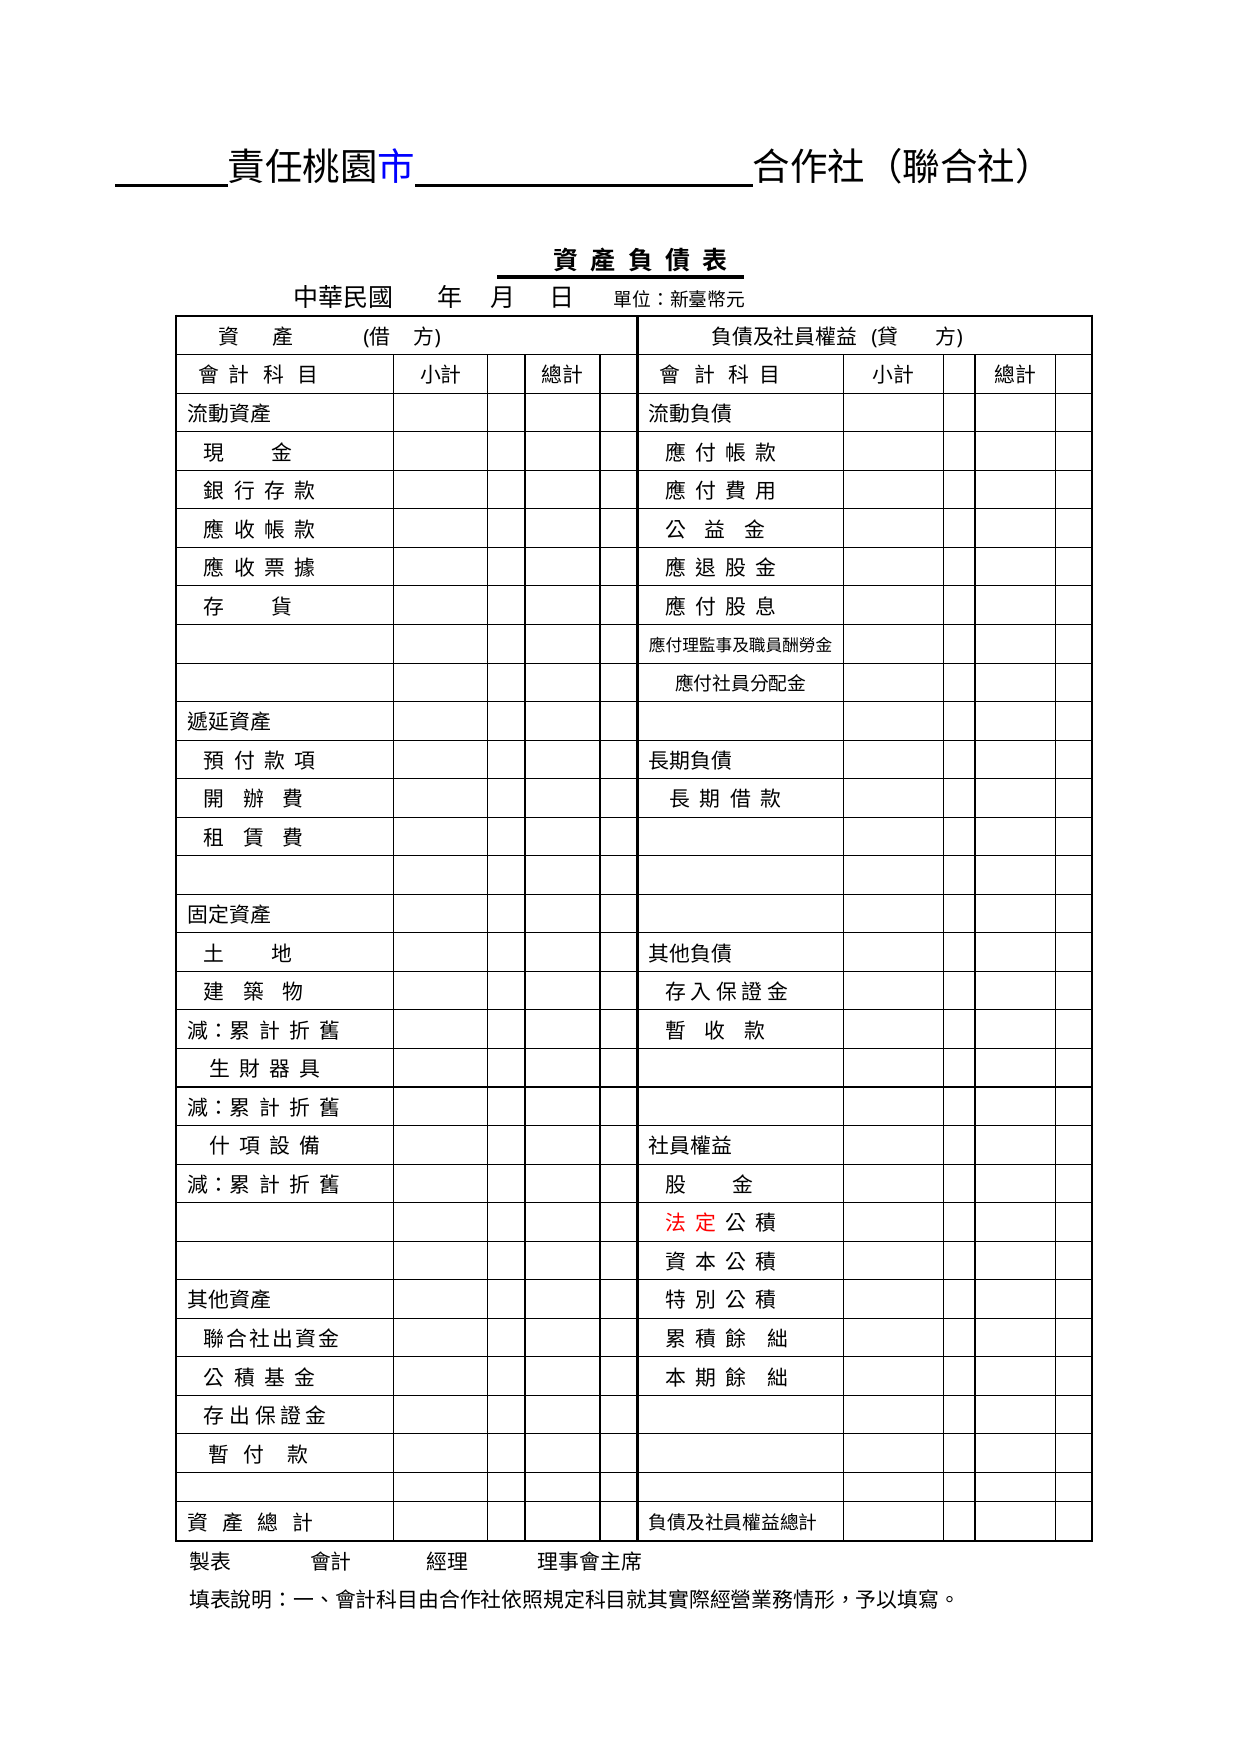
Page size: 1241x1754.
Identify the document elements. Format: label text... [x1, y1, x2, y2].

table_cell [976, 933, 1055, 971]
table_cell [601, 1126, 636, 1163]
table_cell [944, 355, 974, 393]
table_cell [976, 1165, 1055, 1202]
table_cell [601, 548, 636, 585]
table_cell [639, 895, 843, 932]
table_cell [944, 702, 974, 739]
table_cell [844, 1396, 943, 1433]
table_cell [526, 586, 599, 624]
table_cell [844, 1088, 943, 1125]
table_cell [601, 625, 636, 662]
table_cell [1056, 895, 1091, 932]
table_cell [601, 471, 636, 508]
table_cell [976, 1010, 1055, 1048]
table_cell [976, 779, 1055, 817]
table_cell 應 退 股 金 [639, 548, 843, 585]
table_cell [488, 702, 524, 739]
table_cell [526, 1502, 599, 1540]
table_cell [488, 1319, 524, 1356]
table_cell [488, 432, 524, 470]
table_cell 流動資產 [177, 394, 393, 431]
table_cell 總計 [976, 355, 1055, 393]
table_cell [944, 1280, 974, 1318]
table_cell [601, 779, 636, 817]
table_cell [394, 1357, 487, 1395]
table_cell [976, 702, 1055, 739]
table_cell [601, 1203, 636, 1241]
table_cell [944, 1473, 974, 1501]
table_cell [394, 548, 487, 585]
table_cell [639, 1049, 843, 1086]
table_cell [1056, 1088, 1091, 1125]
table_cell [1056, 856, 1091, 894]
table_cell [526, 394, 599, 431]
table_cell 特 別 公 積 [639, 1280, 843, 1318]
table_cell [976, 1242, 1055, 1279]
table_cell [976, 1126, 1055, 1163]
table_cell [488, 1126, 524, 1163]
table_cell [1056, 355, 1091, 393]
table_cell 存 貨 [177, 586, 393, 624]
table_cell [1056, 1319, 1091, 1356]
table_cell [844, 394, 943, 431]
table_cell [394, 1088, 487, 1125]
table_cell [1056, 1473, 1091, 1501]
table_cell [944, 1396, 974, 1433]
table_cell [976, 972, 1055, 1009]
table_cell 股 金 [639, 1165, 843, 1202]
table_cell [601, 1357, 636, 1395]
table_cell [488, 586, 524, 624]
table_cell [944, 895, 974, 932]
table_cell 本 期 餘 絀 [639, 1357, 843, 1395]
table_cell [601, 1010, 636, 1048]
table_cell [394, 1049, 487, 1086]
table_cell [944, 1088, 974, 1125]
table_cell [944, 972, 974, 1009]
table_cell 應付理監事及職員酬勞金 [639, 625, 843, 662]
table_cell [601, 394, 636, 431]
table_cell [488, 1203, 524, 1241]
table_cell [1056, 1280, 1091, 1318]
table_cell [1056, 586, 1091, 624]
table_cell [639, 702, 843, 739]
table_cell [844, 972, 943, 1009]
table_cell [488, 664, 524, 701]
table_cell [844, 509, 943, 547]
table_cell 總計 [526, 355, 599, 393]
table_cell [526, 1319, 599, 1356]
table_cell [526, 1126, 599, 1163]
table_cell [1056, 1502, 1091, 1540]
table_cell [976, 1203, 1055, 1241]
table_cell [526, 471, 599, 508]
table_cell [526, 664, 599, 701]
table_cell [177, 664, 393, 701]
table_cell [976, 432, 1055, 470]
table_cell [844, 779, 943, 817]
table_cell [394, 664, 487, 701]
table_cell [394, 1203, 487, 1241]
table_cell 銀 行 存 款 [177, 471, 393, 508]
table_cell [976, 818, 1055, 855]
table_cell [1056, 509, 1091, 547]
table_cell [976, 1434, 1055, 1472]
table_cell [944, 1357, 974, 1395]
table_cell [526, 1088, 599, 1125]
table_cell [944, 779, 974, 817]
table_cell [1056, 779, 1091, 817]
table_cell [944, 432, 974, 470]
table_cell 固定資產 [177, 895, 393, 932]
table_cell [1056, 1242, 1091, 1279]
table_cell [844, 1165, 943, 1202]
table_cell [526, 1434, 599, 1472]
table_cell [1056, 664, 1091, 701]
table_cell [1056, 1010, 1091, 1048]
table_cell 公 益 金 [639, 509, 843, 547]
table_cell [394, 779, 487, 817]
table_cell [976, 856, 1055, 894]
table_cell [944, 1010, 974, 1048]
table_cell [976, 509, 1055, 547]
table_cell [944, 1203, 974, 1241]
table_cell [601, 664, 636, 701]
table_cell 存 出 保 證 金 [177, 1396, 393, 1433]
table_cell [944, 818, 974, 855]
table_cell [488, 1280, 524, 1318]
table_cell 租 賃 費 [177, 818, 393, 855]
table_cell [394, 625, 487, 662]
table_cell [1056, 702, 1091, 739]
table_cell [1056, 1357, 1091, 1395]
table_cell [976, 586, 1055, 624]
table_cell [601, 432, 636, 470]
table_cell [844, 625, 943, 662]
table_cell [976, 1473, 1055, 1501]
table_cell 應 付 股 息 [639, 586, 843, 624]
table_cell 其他資產 [177, 1280, 393, 1318]
table_cell [488, 1357, 524, 1395]
table_cell 存 入 保 證 金 [639, 972, 843, 1009]
table_cell [394, 895, 487, 932]
table_cell 資 產 總 計 [177, 1502, 393, 1540]
text 填表說明：一、會計科目由合作社依照規定科目就其實際經營業務情形，予以填寫。 [189, 1579, 1092, 1617]
table_cell [394, 471, 487, 508]
table_cell 資 本 公 積 [639, 1242, 843, 1279]
table_cell [944, 1049, 974, 1086]
table_cell [601, 1396, 636, 1433]
table_cell 負債及社員權益總計 [639, 1502, 843, 1540]
table_cell [1056, 1049, 1091, 1086]
table_cell [944, 1165, 974, 1202]
table_cell 小計 [394, 355, 487, 393]
table_cell [944, 586, 974, 624]
table_cell [526, 895, 599, 932]
table_cell [488, 1242, 524, 1279]
table_cell 法 定 公 積 [639, 1203, 843, 1241]
table_cell [394, 1280, 487, 1318]
table_cell 土 地 [177, 933, 393, 971]
table_cell [394, 432, 487, 470]
table_cell [394, 509, 487, 547]
table_cell [177, 1203, 393, 1241]
table_cell [488, 1010, 524, 1048]
table_cell [944, 1319, 974, 1356]
table_cell [526, 972, 599, 1009]
table_cell [976, 895, 1055, 932]
table_cell [844, 1357, 943, 1395]
table_cell [488, 972, 524, 1009]
table_cell [976, 1357, 1055, 1395]
table_cell [944, 1502, 974, 1540]
table_cell [601, 1280, 636, 1318]
table_cell [1056, 471, 1091, 508]
table_cell 現 金 [177, 432, 393, 470]
table_cell [526, 856, 599, 894]
table_cell [601, 1319, 636, 1356]
table_cell [526, 1357, 599, 1395]
table_cell [488, 895, 524, 932]
table_cell [601, 818, 636, 855]
text 製表 會計 經理 理事會主席 [189, 1542, 1092, 1579]
table_cell [1056, 818, 1091, 855]
table_cell [394, 1502, 487, 1540]
table_cell [526, 1396, 599, 1433]
table_cell [488, 509, 524, 547]
table_cell [394, 1126, 487, 1163]
table_cell [526, 933, 599, 971]
table_cell [601, 1473, 636, 1501]
table_cell [601, 509, 636, 547]
table_cell 應 付 帳 款 [639, 432, 843, 470]
table_cell [976, 1049, 1055, 1086]
table_cell [844, 1242, 943, 1279]
table_cell 開 辦 費 [177, 779, 393, 817]
table_cell [944, 664, 974, 701]
table_cell [976, 1280, 1055, 1318]
text 責任桃園市 合作社（聯合社） [115, 127, 1178, 202]
table_cell 預 付 款 項 [177, 741, 393, 778]
table_cell [488, 933, 524, 971]
table_cell [601, 856, 636, 894]
table_cell 減：累 計 折 舊 [177, 1010, 393, 1048]
table_cell [944, 1434, 974, 1472]
table_cell [976, 741, 1055, 778]
table_cell [601, 355, 636, 393]
table_cell [526, 432, 599, 470]
table_cell [844, 933, 943, 971]
table_cell [976, 625, 1055, 662]
table_cell [844, 856, 943, 894]
table_cell [844, 1502, 943, 1540]
table_cell [601, 1434, 636, 1472]
table_cell [394, 1396, 487, 1433]
table_cell [526, 1165, 599, 1202]
table_cell [1056, 1165, 1091, 1202]
table_cell 建 築 物 [177, 972, 393, 1009]
table_cell [944, 1126, 974, 1163]
table_cell [526, 1473, 599, 1501]
table_cell [844, 1010, 943, 1048]
table_cell 減：累 計 折 舊 [177, 1088, 393, 1125]
table_cell [526, 509, 599, 547]
table_cell 會 計 科 目 [639, 355, 843, 393]
table_cell [639, 1088, 843, 1125]
table_cell [601, 972, 636, 1009]
table_cell [394, 586, 487, 624]
table_cell [601, 933, 636, 971]
table_cell [1056, 972, 1091, 1009]
table_cell [601, 1088, 636, 1125]
table_cell [526, 779, 599, 817]
table_cell [944, 1242, 974, 1279]
table_cell [394, 741, 487, 778]
table_cell 減：累 計 折 舊 [177, 1165, 393, 1202]
table_cell [601, 1242, 636, 1279]
table_cell [1056, 1434, 1091, 1472]
table_cell [844, 1280, 943, 1318]
table_cell [601, 1049, 636, 1086]
table_cell 暫 付 款 [177, 1434, 393, 1472]
table_cell [844, 664, 943, 701]
table_cell [844, 1473, 943, 1501]
table_cell [844, 895, 943, 932]
table_cell [1056, 933, 1091, 971]
table_cell [488, 625, 524, 662]
table_cell [976, 471, 1055, 508]
table_cell 應 收 票 據 [177, 548, 393, 585]
table_cell 聯合社出資金 [177, 1319, 393, 1356]
table_cell [976, 1319, 1055, 1356]
table_cell [844, 1434, 943, 1472]
table_cell [601, 586, 636, 624]
table_cell [394, 702, 487, 739]
table_cell [526, 1049, 599, 1086]
table_cell [844, 818, 943, 855]
table_cell [601, 741, 636, 778]
table_cell [177, 856, 393, 894]
table_cell [639, 1434, 843, 1472]
table_cell [976, 664, 1055, 701]
table_cell [394, 933, 487, 971]
table_cell [394, 1010, 487, 1048]
table_cell [1056, 394, 1091, 431]
table_cell 暫 收 款 [639, 1010, 843, 1048]
table_cell [526, 1203, 599, 1241]
table_cell [601, 1165, 636, 1202]
table_cell [944, 471, 974, 508]
table_cell [844, 1126, 943, 1163]
table_cell [844, 586, 943, 624]
table_cell [639, 856, 843, 894]
table_cell [944, 856, 974, 894]
table_cell 長 期 借 款 [639, 779, 843, 817]
table_cell 長期負債 [639, 741, 843, 778]
table_cell [526, 1010, 599, 1048]
table_cell [488, 856, 524, 894]
table_cell [639, 1396, 843, 1433]
table_cell [601, 1502, 636, 1540]
table_cell [844, 1319, 943, 1356]
table_cell 應 收 帳 款 [177, 509, 393, 547]
text 中華民國 年 月 日 單位：新臺幣元 [189, 277, 1092, 314]
table_cell [394, 1434, 487, 1472]
table_cell [488, 1396, 524, 1433]
table_cell [488, 471, 524, 508]
table_cell 應付社員分配金 [639, 664, 843, 701]
table_cell [488, 1165, 524, 1202]
table_cell [1056, 1203, 1091, 1241]
table_cell [394, 972, 487, 1009]
table_cell 其他負債 [639, 933, 843, 971]
table_cell [639, 1473, 843, 1501]
table_cell [1056, 432, 1091, 470]
table_cell [844, 1203, 943, 1241]
table_cell [976, 1396, 1055, 1433]
table_cell [394, 394, 487, 431]
table_cell 會 計 科 目 [177, 355, 393, 393]
table_cell [526, 818, 599, 855]
table_cell [944, 394, 974, 431]
table_cell [488, 1088, 524, 1125]
table_header 負債及社員權益 (貸 方) [639, 317, 1091, 354]
table_cell [394, 856, 487, 894]
table_cell [976, 394, 1055, 431]
table_cell [976, 1502, 1055, 1540]
table_cell [488, 548, 524, 585]
table_cell [488, 1473, 524, 1501]
table_cell [488, 741, 524, 778]
table_cell [488, 1434, 524, 1472]
table_header 資 產 (借 方) [177, 317, 636, 354]
table_cell 流動負債 [639, 394, 843, 431]
table_cell 生 財 器 具 [177, 1049, 393, 1086]
table_cell [976, 548, 1055, 585]
table_cell [526, 1242, 599, 1279]
table_cell [394, 1473, 487, 1501]
table_cell [526, 548, 599, 585]
table_cell [944, 741, 974, 778]
table_cell [944, 548, 974, 585]
table_cell 小計 [844, 355, 943, 393]
table_cell [488, 818, 524, 855]
table_cell [526, 741, 599, 778]
table_cell [844, 471, 943, 508]
table_cell [526, 1280, 599, 1318]
table_cell [177, 1473, 393, 1501]
table_cell [1056, 741, 1091, 778]
table_cell [601, 702, 636, 739]
table_cell [844, 1049, 943, 1086]
table_cell [944, 933, 974, 971]
table_cell [601, 895, 636, 932]
table_cell [844, 741, 943, 778]
table_cell [488, 779, 524, 817]
table_cell 遞延資產 [177, 702, 393, 739]
table_cell 公 積 基 金 [177, 1357, 393, 1395]
table_cell [944, 625, 974, 662]
table_cell [488, 355, 524, 393]
table_cell 應 付 費 用 [639, 471, 843, 508]
table_cell 什 項 設 備 [177, 1126, 393, 1163]
table_cell [488, 394, 524, 431]
table_cell [1056, 625, 1091, 662]
text 資 產 負 債 表 [189, 239, 1092, 277]
table_cell [394, 1319, 487, 1356]
table_cell [177, 1242, 393, 1279]
table_cell [1056, 548, 1091, 585]
table_cell 社員權益 [639, 1126, 843, 1163]
table_cell [639, 818, 843, 855]
table_cell 累 積 餘 絀 [639, 1319, 843, 1356]
table_cell [844, 702, 943, 739]
table_cell [394, 1242, 487, 1279]
table_cell [177, 625, 393, 662]
table_cell [526, 625, 599, 662]
table_cell [944, 509, 974, 547]
table_cell [844, 548, 943, 585]
table_cell [1056, 1126, 1091, 1163]
table_cell [976, 1088, 1055, 1125]
table_cell [394, 818, 487, 855]
table_cell [526, 702, 599, 739]
table_cell [394, 1165, 487, 1202]
table_cell [488, 1502, 524, 1540]
table_cell [844, 432, 943, 470]
table_cell [488, 1049, 524, 1086]
table_cell [1056, 1396, 1091, 1433]
